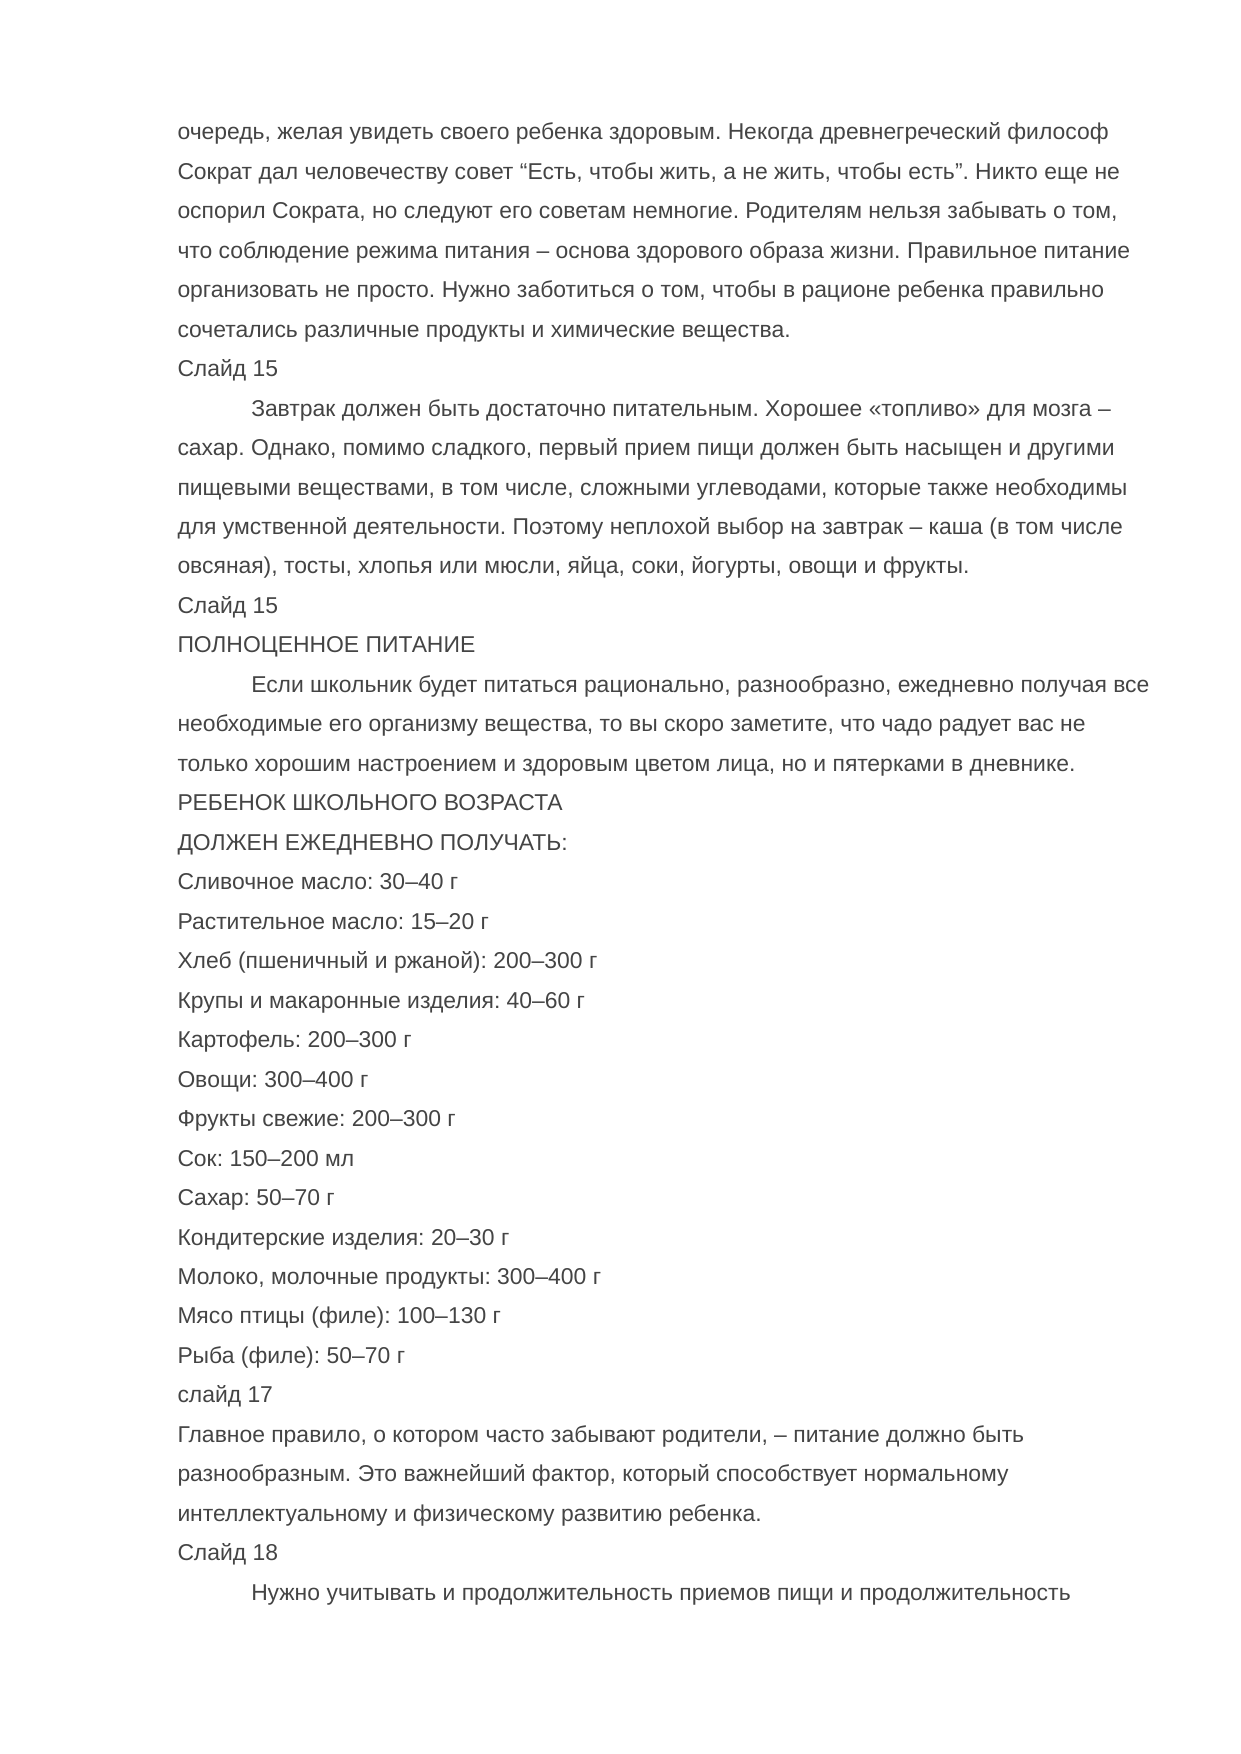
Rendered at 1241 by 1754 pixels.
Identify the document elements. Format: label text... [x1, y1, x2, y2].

text очередь, желая увидеть своего ребенка здоровым. Некогда древнегреческий философ Сократ дал человечеству совет “Есть, чтобы жить, а не жить, чтобы есть”. Никто еще не оспорил Сократа, но следуют его советам немногие. Родителям нельзя забывать о том, что соблюдение режима питания – основа здорового образа жизни. Правильное питание организовать не просто. Нужно заботиться о том, чтобы в рационе ребенка правильно сочетались различные продукты и химические вещества. Слайд 15 Завтрак должен быть достаточно питательным. Хорошее «топливо» для мозга – сахар. Однако, помимо сладкого, первый прием пищи должен быть насыщен и другими пищевыми веществами, в том числе, сложными углеводами, которые также необходимы для умственной деятельности. Поэтому неплохой выбор на завтрак – каша (в том числе овсяная), тосты, хлопья или мюсли, яйца, соки, йогурты, овощи и фрукты. Слайд 15 ПОЛНОЦЕННОЕ ПИТАНИЕ Если школьник будет питаться рационально, разнообразно, ежедневно получая все необходимые его организму вещества, то вы скоро заметите, что чадо радует вас не только хорошим настроением и здоровым цветом лица, но и пятерками в дневнике. РЕБЕНОК ШКОЛЬНОГО ВОЗРАСТА ДОЛЖЕН ЕЖЕДНЕВНО ПОЛУЧАТЬ: Сливочное масло: 30–40 г Растительное масло: 15–20 г Хлеб (пшеничный и ржаной): 200–300 г Крупы и макаронные изделия: 40–60 г Картофель: 200–300 г Овощи: 300–400 г Фрукты свежие: 200–300 г Сок: 150–200 мл Сахар: 50–70 г Кондитерские изделия: 20–30 г Молоко, молочные продукты: 300–400 г Мясо птицы (филе): 100–130 г Рыба (филе): 50–70 г слайд 17 Главное правило, о котором часто забывают родители, – питание должно быть разнообразным. Это важнейший фактор, который способствует нормальному интеллектуальному и физическому развитию ребенка. Слайд 18 Нужно учитывать и продолжительность приемов пищи и продолжительность [177, 118, 1152, 1605]
